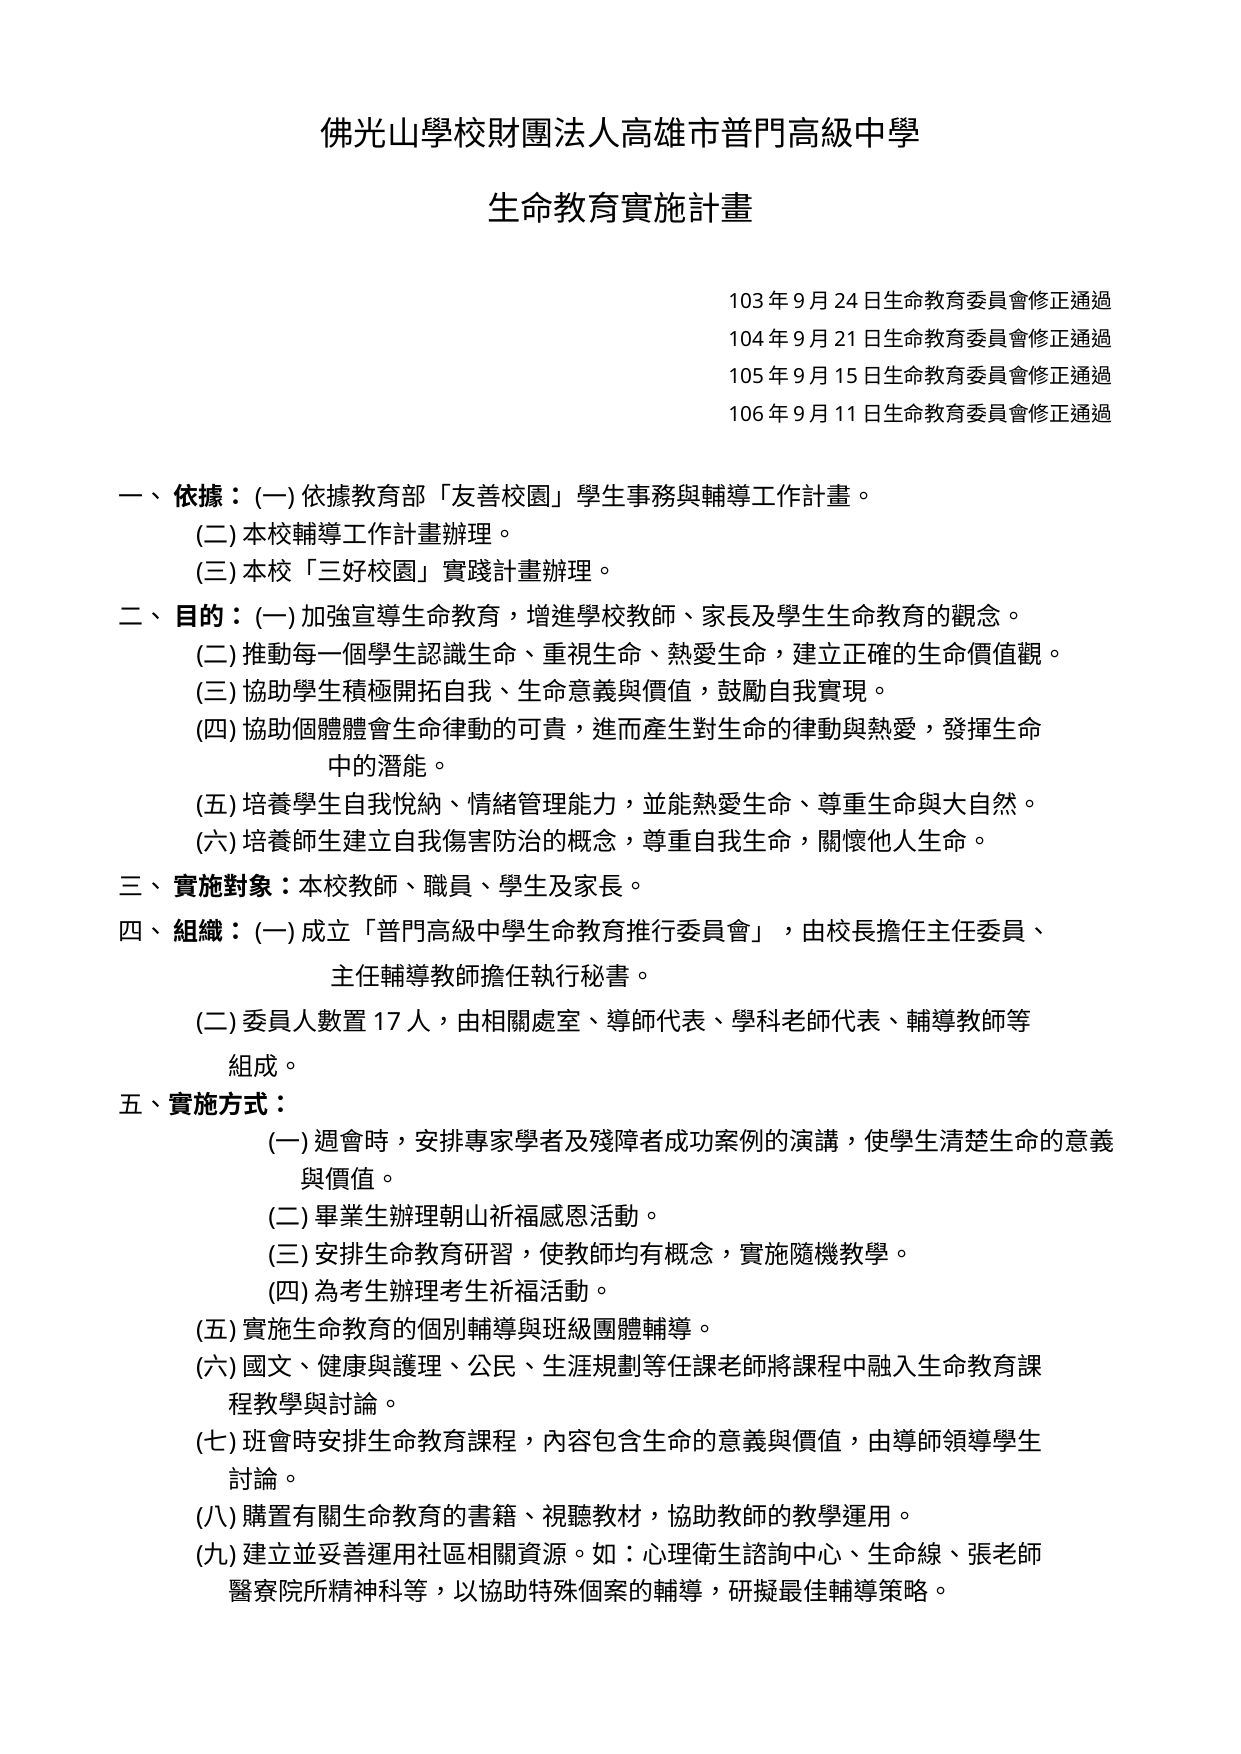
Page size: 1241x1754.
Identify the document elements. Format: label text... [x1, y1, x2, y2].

text (二) 推動每一個學生認識生命、重視生命、熱愛生命，建立正確的生命價值觀。 [118, 633, 1122, 671]
text 105年9月15日生命教育委員會修正通過 [118, 356, 1112, 393]
text 104年9月21日生命教育委員會修正通過 [118, 318, 1112, 356]
text 一、 依據： (一) 依據教育部「友善校園」學生事務與輔導工作計畫。 [118, 476, 1122, 513]
text 程教學與討論。 [118, 1383, 1122, 1421]
text 醫寮院所精神科等，以協助特殊個案的輔導，研擬最佳輔導策略。 [118, 1571, 1122, 1608]
text (二) 本校輔導工作計畫辦理。 [118, 513, 1122, 551]
text 106年9月11日生命教育委員會修正通過 [118, 393, 1112, 431]
text (四) 協助個體體會生命律動的可貴，進而產生對生命的律動與熱愛，發揮生命 [118, 708, 1122, 746]
text (六) 培養師生建立自我傷害防治的概念，尊重自我生命，關懷他人生命。 [118, 821, 1122, 858]
text (二) 畢業生辦理朝山祈福感恩活動。 [118, 1196, 1122, 1233]
text 組成。 [118, 1046, 1122, 1083]
text 三、 實施對象：本校教師、職員、學生及家長。 [118, 866, 1122, 903]
text 103年9月24日生命教育委員會修正通過 [118, 281, 1112, 318]
text (六) 國文、健康與護理、公民、生涯規劃等任課老師將課程中融入生命教育課 [118, 1346, 1122, 1383]
text (四) 為考生辦理考生祈福活動。 [118, 1271, 1122, 1308]
text (五) 培養學生自我悅納、情緒管理能力，並能熱愛生命、尊重生命與大自然。 [118, 783, 1122, 821]
text 佛光山學校財團法人高雄市普門高級中學 [118, 93, 1122, 168]
text 四、 組織： (一) 成立「普門高級中學生命教育推行委員會」，由校長擔任主任委員、 [118, 911, 1122, 948]
text (三) 協助學生積極開拓自我、生命意義與價值，鼓勵自我實現。 [118, 671, 1122, 708]
text 二、 目的： (一) 加強宣導生命教育，增進學校教師、家長及學生生命教育的觀念。 [118, 596, 1122, 633]
text 討論。 [118, 1458, 1122, 1496]
text (一) 週會時，安排專家學者及殘障者成功案例的演講，使學生清楚生命的意義 [118, 1121, 1122, 1158]
text (九) 建立並妥善運用社區相關資源。如：心理衛生諮詢中心、生命線、張老師 [118, 1533, 1122, 1571]
text 主任輔導教師擔任執行秘書。 [143, 956, 1122, 993]
text (三) 安排生命教育研習，使教師均有概念，實施隨機教學。 [118, 1233, 1122, 1271]
text 與價值。 [118, 1158, 1122, 1196]
text (二) 委員人數置17人，由相關處室、導師代表、學科老師代表、輔導教師等 [118, 1001, 1122, 1038]
text (八) 購置有關生命教育的書籍、視聽教材，協助教師的教學運用。 [118, 1496, 1122, 1533]
text (五) 實施生命教育的個別輔導與班級團體輔導。 [118, 1308, 1122, 1346]
text (三) 本校「三好校園」實踐計畫辦理。 [118, 551, 1122, 588]
text 生命教育實施計畫 [118, 168, 1122, 243]
text 五、實施方式： [118, 1083, 1122, 1121]
text (七) 班會時安排生命教育課程，內容包含生命的意義與價值，由導師領導學生 [118, 1421, 1122, 1458]
text 中的潛能。 [252, 746, 1122, 783]
